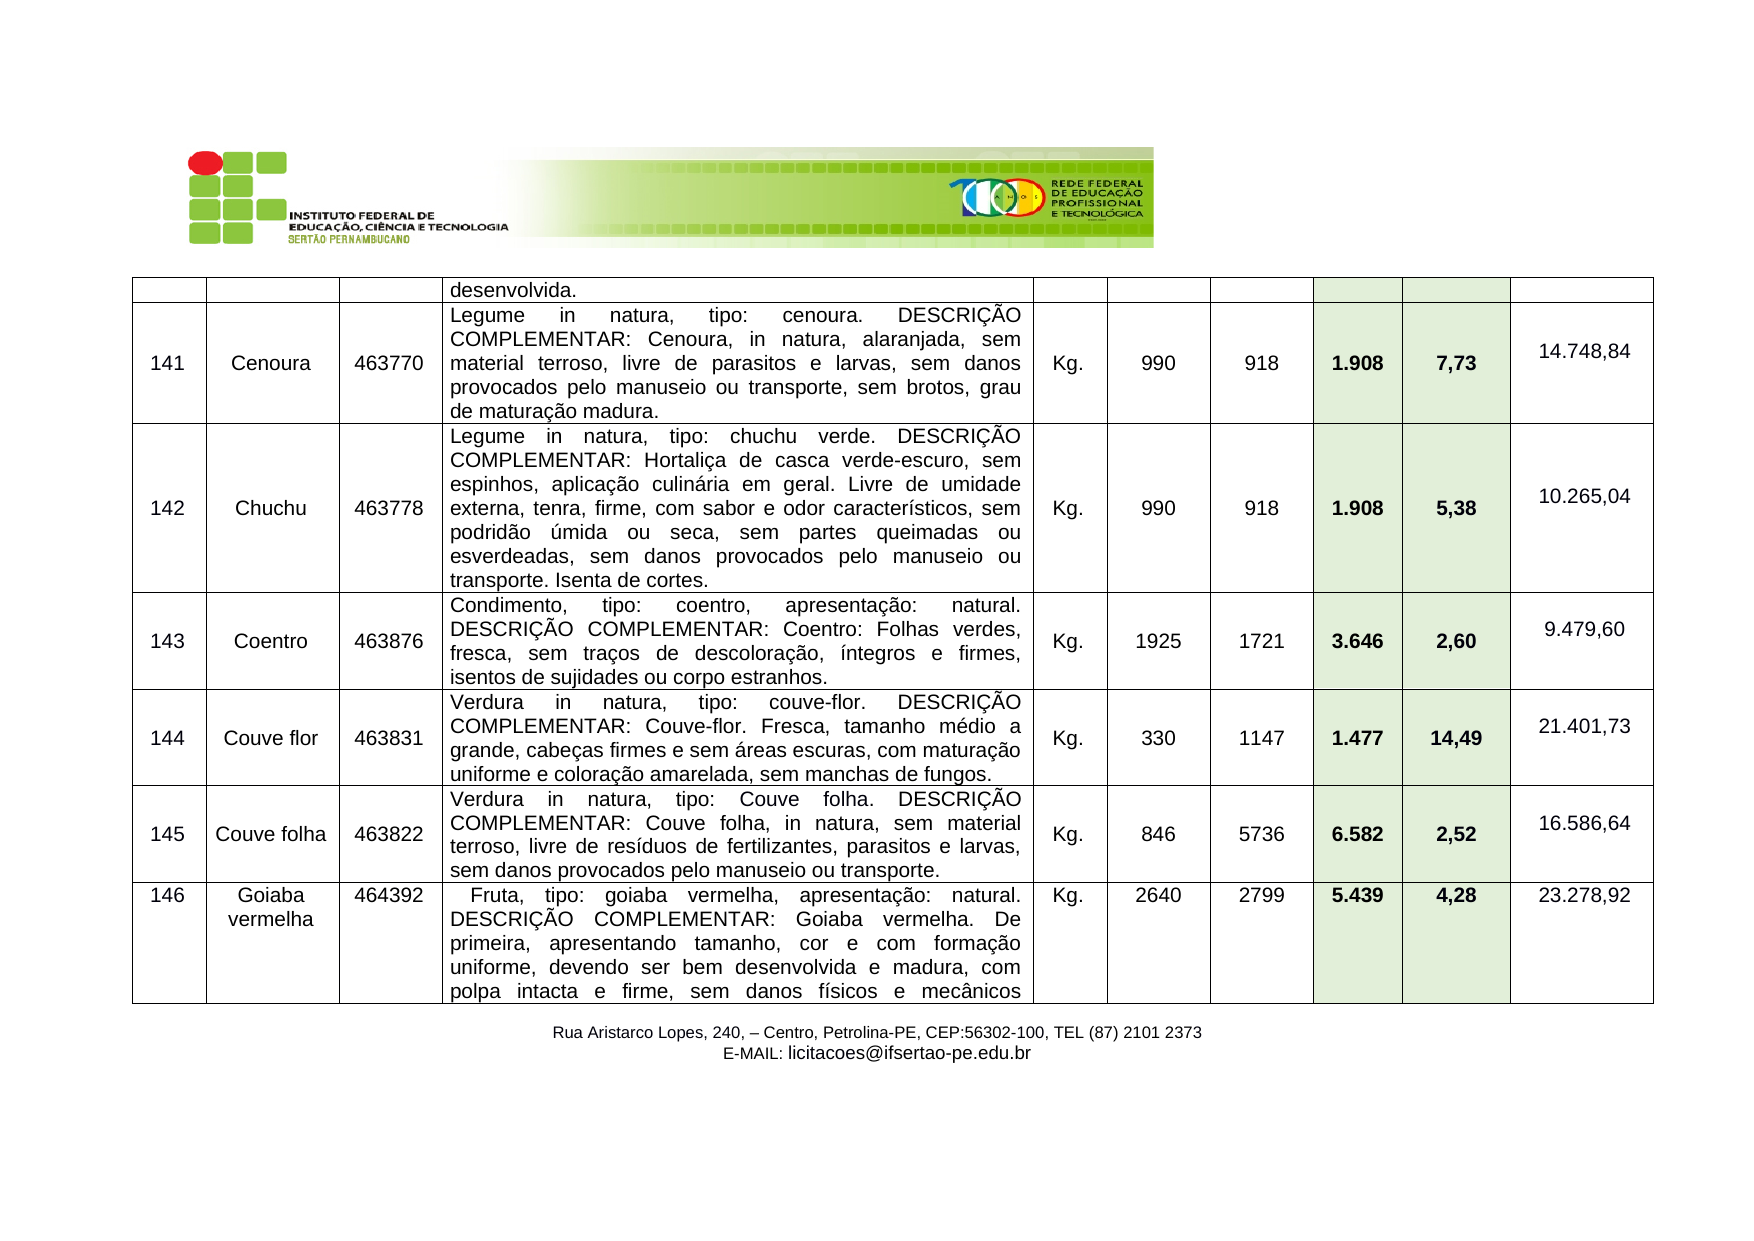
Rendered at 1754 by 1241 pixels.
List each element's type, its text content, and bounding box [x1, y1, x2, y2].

table_cell [1211, 278, 1313, 302]
table_cell 918 [1211, 424, 1313, 592]
table_cell 464392 [340, 883, 442, 1003]
table_cell 1925 [1108, 593, 1210, 688]
table_cell 141 [133, 303, 206, 423]
table_cell 330 [1108, 690, 1210, 785]
table_cell 463778 [340, 424, 442, 592]
table_cell 5.439 [1314, 883, 1402, 1003]
table_cell 990 [1108, 303, 1210, 423]
table_cell [1511, 278, 1653, 302]
table_cell Fruta, tipo: goiaba vermelha, apresentação: natural. DESCRIÇÃO COMPLEMENTAR: Goiaba vermelha. De primeira, apresentando tamanho, cor e com formação uniforme, devendo ser bem desenvolvida e madura, com polpa intacta e firme, sem danos físicos e mecânicos [443, 883, 1033, 1003]
table_cell 1147 [1211, 690, 1313, 785]
table_cell Kg. [1034, 424, 1107, 592]
table_cell Couve flor [207, 690, 339, 785]
table_cell Kg. [1034, 593, 1107, 688]
table_cell Cenoura [207, 303, 339, 423]
table_cell Verdura in natura, tipo: Couve folha. DESCRIÇÃO COMPLEMENTAR: Couve folha, in natura, sem material terroso, livre de resíduos de fertilizantes, parasitos e larvas, sem danos provocados pelo manuseio ou transporte. [443, 786, 1033, 882]
table_cell 23.278,92 [1511, 883, 1653, 1003]
table_cell 16.586,64 [1511, 786, 1653, 882]
table_cell 4,28 [1403, 883, 1510, 1003]
table_cell 990 [1108, 424, 1210, 592]
table_cell 2799 [1211, 883, 1313, 1003]
table_cell Kg. [1034, 303, 1107, 423]
table_cell 142 [133, 424, 206, 592]
table_cell 5736 [1211, 786, 1313, 882]
table_cell 14.748,84 [1511, 303, 1653, 423]
table_cell 463831 [340, 690, 442, 785]
table_cell 463876 [340, 593, 442, 688]
table_cell 2640 [1108, 883, 1210, 1003]
table_cell Legume in natura, tipo: cenoura. DESCRIÇÃO COMPLEMENTAR: Cenoura, in natura, alaranjada, sem material terroso, livre de parasitos e larvas, sem danos provocados pelo manuseio ou transporte, sem brotos, grau de maturação madura. [443, 303, 1033, 423]
table_cell 1721 [1211, 593, 1313, 688]
table_cell Kg. [1034, 786, 1107, 882]
table_cell 9.479,60 [1511, 593, 1653, 688]
table_cell 21.401,73 [1511, 690, 1653, 785]
table_cell 463770 [340, 303, 442, 423]
table_cell 1.908 [1314, 303, 1402, 423]
table_cell 145 [133, 786, 206, 882]
table_cell 1.908 [1314, 424, 1402, 592]
table_cell 7,73 [1403, 303, 1510, 423]
table_cell [1403, 278, 1510, 302]
table_cell Coentro [207, 593, 339, 688]
table_cell 918 [1211, 303, 1313, 423]
table_cell [1314, 278, 1402, 302]
table_cell Verdura in natura, tipo: couve-flor. DESCRIÇÃO COMPLEMENTAR: Couve-flor. Fresca, tamanho médio a grande, cabeças firmes e sem áreas escuras, com maturação uniforme e coloração amarelada, sem manchas de fungos. [443, 690, 1033, 785]
table_cell [1108, 278, 1210, 302]
table_cell Goiaba vermelha [207, 883, 339, 1003]
table_cell Kg. [1034, 690, 1107, 785]
table_cell [207, 278, 339, 302]
table_cell Legume in natura, tipo: chuchu verde. DESCRIÇÃO COMPLEMENTAR: Hortaliça de casca verde-escuro, sem espinhos, aplicação culinária em geral. Livre de umidade externa, tenra, firme, com sabor e odor característicos, sem podridão úmida ou seca, sem partes queimadas ou esverdeadas, sem danos provocados pelo manuseio ou transporte. Isenta de cortes. [443, 424, 1033, 592]
table_cell [1034, 278, 1107, 302]
table_cell Couve folha [207, 786, 339, 882]
table_cell 146 [133, 883, 206, 1003]
picture [177, 147, 1154, 248]
table_cell 846 [1108, 786, 1210, 882]
table_cell 143 [133, 593, 206, 688]
table_cell 3.646 [1314, 593, 1402, 688]
table_cell 6.582 [1314, 786, 1402, 882]
table_cell Condimento, tipo: coentro, apresentação: natural. DESCRIÇÃO COMPLEMENTAR: Coentro: Folhas verdes, fresca, sem traços de descoloração, íntegros e firmes, isentos de sujidades ou corpo estranhos. [443, 593, 1033, 688]
table_cell 14,49 [1403, 690, 1510, 785]
table_cell 1.477 [1314, 690, 1402, 785]
table_cell 2,60 [1403, 593, 1510, 688]
table_cell 10.265,04 [1511, 424, 1653, 592]
table_cell [133, 278, 206, 302]
table_cell Kg. [1034, 883, 1107, 1003]
table_cell [340, 278, 442, 302]
table_cell 5,38 [1403, 424, 1510, 592]
table_cell Chuchu [207, 424, 339, 592]
table_cell 144 [133, 690, 206, 785]
table_cell 2,52 [1403, 786, 1510, 882]
table_cell 463822 [340, 786, 442, 882]
table_cell desenvolvida. [443, 278, 1033, 302]
